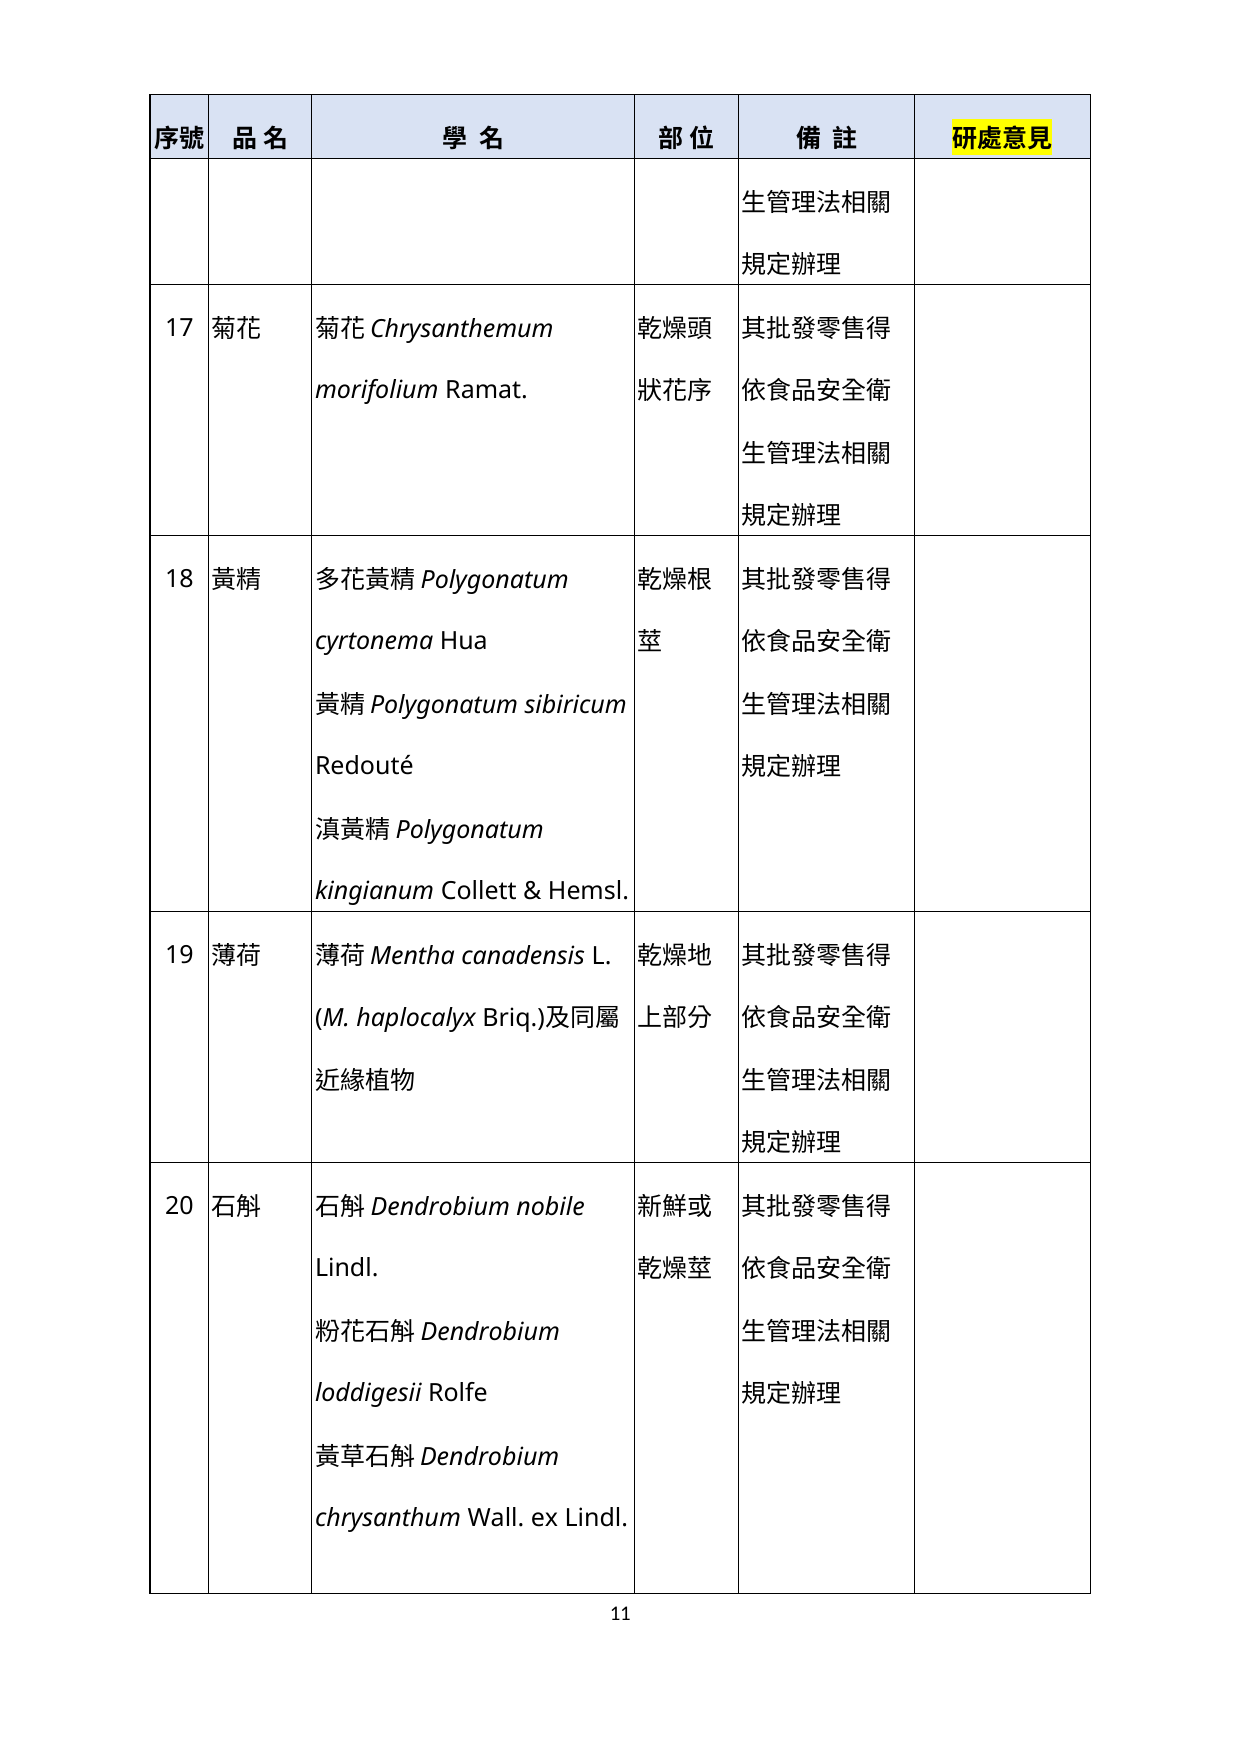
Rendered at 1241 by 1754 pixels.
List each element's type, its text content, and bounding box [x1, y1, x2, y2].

table_cell 其批發零售得依食品安全衛生管理法相關規定辦理 [739, 285, 914, 535]
table_cell 黃精 [209, 536, 311, 911]
table_header 品 名 [209, 95, 311, 158]
table_header 備 註 [739, 95, 914, 158]
table_cell [209, 159, 311, 284]
table_cell 其批發零售得依食品安全衛生管理法相關規定辦理 [739, 1163, 914, 1593]
table_cell [151, 159, 208, 284]
table_cell [915, 536, 1090, 911]
table_header 部 位 [635, 95, 738, 158]
table_cell 其批發零售得依食品安全衛生管理法相關規定辦理 [739, 912, 914, 1162]
table_cell 薄荷Mentha canadensis L. (M. haplocalyx Briq.)及同屬近緣植物 [312, 912, 634, 1162]
table_cell 多花黃精 Polygonatum cyrtonema Hua 黃精Polygonatum sibiricum Redouté 滇黃精 Polygonatum kingianum Collett & Hemsl. [312, 536, 634, 911]
table_cell 乾燥地上部分 [635, 912, 738, 1162]
table_header 研處意見 [915, 95, 1090, 158]
table_cell [915, 1163, 1090, 1593]
table_cell 17 [151, 285, 208, 535]
table_cell [915, 912, 1090, 1162]
table_cell 新鮮或乾燥莖 [635, 1163, 738, 1593]
table_cell 薄荷 [209, 912, 311, 1162]
table_cell 生管理法相關規定辦理 [739, 159, 914, 284]
table_cell 乾燥頭狀花序 [635, 285, 738, 535]
table_cell 石斛 [209, 1163, 311, 1593]
table_cell [915, 159, 1090, 284]
table_header 序號 [151, 95, 208, 158]
table_cell 菊花Chrysanthemum morifolium Ramat. [312, 285, 634, 535]
table_cell 其批發零售得依食品安全衛生管理法相關規定辦理 [739, 536, 914, 911]
table_cell 菊花 [209, 285, 311, 535]
table_header 學 名 [312, 95, 634, 158]
table_cell 19 [151, 912, 208, 1162]
table_cell 18 [151, 536, 208, 911]
table_cell 石斛 Dendrobium nobile Lindl. 粉花石斛 Dendrobium loddigesii Rolfe 黃草石斛Dendrobium chrysanthum Wall. ex Lindl. [312, 1163, 634, 1593]
table_cell [635, 159, 738, 284]
table_cell [915, 285, 1090, 535]
table_cell 20 [151, 1163, 208, 1593]
table_cell [312, 159, 634, 284]
table_cell 乾燥根莖 [635, 536, 738, 911]
